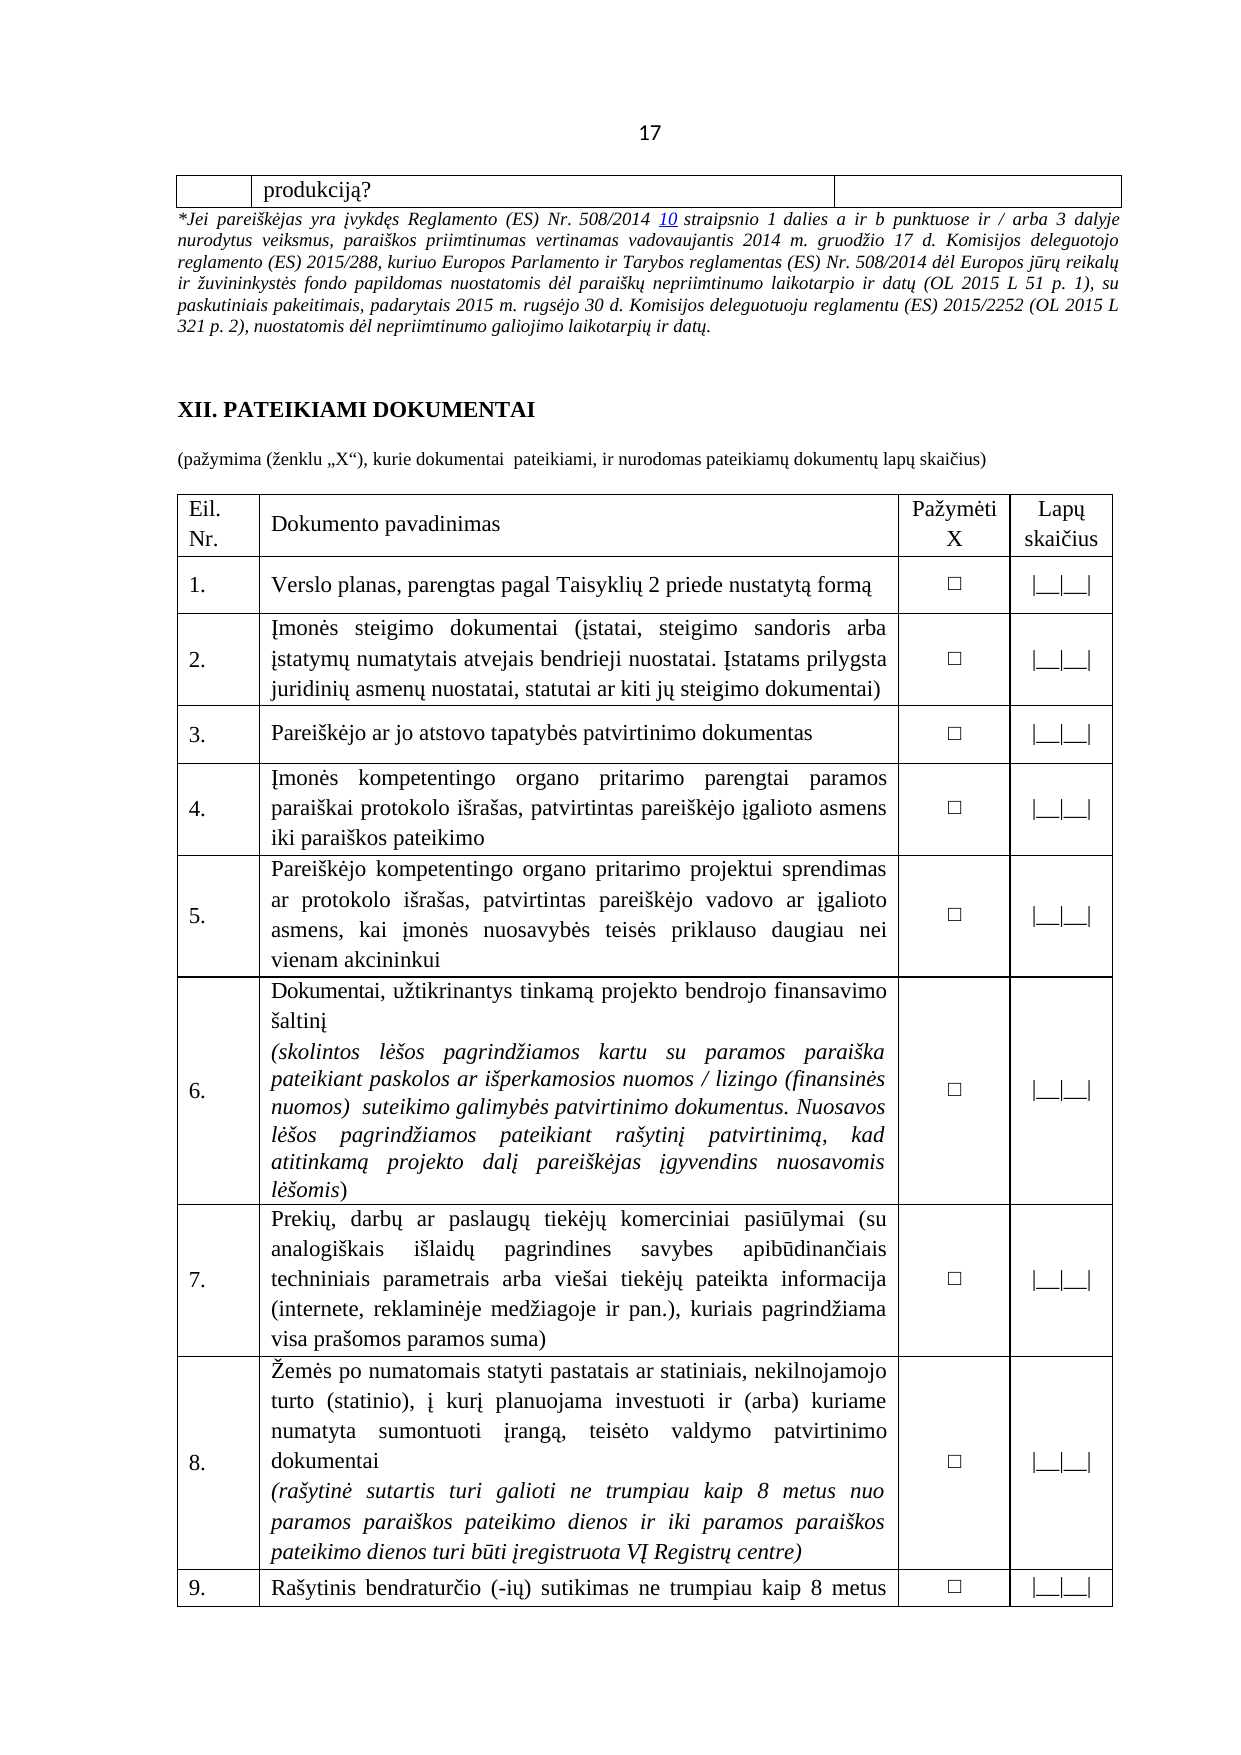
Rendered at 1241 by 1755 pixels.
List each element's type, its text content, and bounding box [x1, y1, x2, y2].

table_cell □ [899, 978, 1009, 1203]
table_cell |__|__| [1011, 557, 1112, 613]
table_cell □ [899, 764, 1009, 854]
table_cell 3. [178, 706, 259, 763]
table_cell |__|__| [1011, 1357, 1112, 1568]
table_cell Rašytinis bendraturčio (-ių) sutikimas ne trumpiau kaip 8 metus [260, 1570, 898, 1606]
table_cell 8. [178, 1357, 259, 1568]
text XII. PATEIKIAMi DOKUMENTAI [177, 396, 1122, 422]
table_cell [177, 176, 251, 207]
table_cell □ [899, 1357, 1009, 1568]
table_cell 4. [178, 764, 259, 854]
table_cell |__|__| [1011, 706, 1112, 763]
table_header Eil. Nr. [178, 495, 259, 556]
table_cell □ [899, 706, 1009, 763]
table_cell |__|__| [1011, 764, 1112, 854]
table_cell produkciją? [252, 176, 834, 207]
table_cell |__|__| [1011, 614, 1112, 705]
table_cell 1. [178, 557, 259, 613]
text *Jei pareiškėjas yra įvykdęs Reglamento (ES) Nr. 508/2014 10 straipsnio 1 dalies a ir b punktuose ir / arba 3 dalyje nurodytus veiksmus, paraiškos priimtinumas vertinamas vadovaujantis 2014 m. gruodžio 17 d. Komisijos deleguotojo reglamento (ES) 2015/288, kuriuo Europos Parlamento ir Tarybos reglamentas (ES) Nr. 508/2014 dėl Europos jūrų reikalų ir žuvininkystės fondo papildomas nuostatomis dėl paraiškų nepriimtinumo laikotarpio ir datų (OL 2015 L 51 p. 1), su paskutiniais pakeitimais, padarytais 2015 m. rugsėjo 30 d. Komisijos deleguotuoju reglamentu (ES) 2015/2252 (OL 2015 L 321 p. 2), nuostatomis dėl nepriimtinumo galiojimo laikotarpių ir datų. [177, 208, 1122, 337]
table_cell Verslo planas, parengtas pagal Taisyklių 2 priede nustatytą formą [260, 557, 898, 613]
table_cell □ [899, 557, 1009, 613]
table_cell Prekių, darbų ar paslaugų tiekėjų komerciniai pasiūlymai (su analogiškais išlaidų pagrindines savybes apibūdinančiais techniniais parametrais arba viešai tiekėjų pateikta informacija (internete, reklaminėje medžiagoje ir pan.), kuriais pagrindžiama visa prašomos paramos suma) [260, 1205, 898, 1356]
text (pažymima (ženklu „X“), kurie dokumentai pateikiami, ir nurodomas pateikiamų dokumentų lapų skaičius) [177, 448, 1122, 469]
table_cell □ [899, 1205, 1009, 1356]
table_cell [835, 176, 1121, 207]
table_cell □ [899, 856, 1009, 976]
table_cell 5. [178, 856, 259, 976]
table_cell Įmonės kompetentingo organo pritarimo parengtai paramos paraiškai protokolo išrašas, patvirtintas pareiškėjo įgalioto asmens iki paraiškos pateikimo [260, 764, 898, 854]
table_header Pažymėti X [899, 495, 1009, 556]
table_cell Žemės po numatomais statyti pastatais ar statiniais, nekilnojamojo turto (statinio), į kurį planuojama investuoti ir (arba) kuriame numatyta sumontuoti įrangą, teisėto valdymo patvirtinimo dokumentai (rašytinė sutartis turi galioti ne trumpiau kaip 8 metus nuo paramos paraiškos pateikimo dienos ir iki paramos paraiškos pateikimo dienos turi būti įregistruota VĮ Registrų centre) [260, 1357, 898, 1568]
table_header Dokumento pavadinimas [260, 495, 898, 556]
table_cell 2. [178, 614, 259, 705]
table_cell 9. [178, 1570, 259, 1606]
table_cell Įmonės steigimo dokumentai (įstatai, steigimo sandoris arba įstatymų numatytais atvejais bendrieji nuostatai. Įstatams prilygsta juridinių asmenų nuostatai, statutai ar kiti jų steigimo dokumentai) [260, 614, 898, 705]
table_cell Pareiškėjo ar jo atstovo tapatybės patvirtinimo dokumentas [260, 706, 898, 763]
table_cell Pareiškėjo kompetentingo organo pritarimo projektui sprendimas ar protokolo išrašas, patvirtintas pareiškėjo vadovo ar įgalioto asmens, kai įmonės nuosavybės teisės priklauso daugiau nei vienam akcininkui [260, 856, 898, 976]
table_cell |__|__| [1011, 1570, 1112, 1606]
table_cell 6. [178, 978, 259, 1203]
table_cell □ [899, 1570, 1009, 1606]
table_cell |__|__| [1011, 1205, 1112, 1356]
table_cell Dokumentai, užtikrinantys tinkamą projekto bendrojo finansavimo šaltinį (skolintos lėšos pagrindžiamos kartu su paramos paraiška pateikiant paskolos ar išperkamosios nuomos / lizingo (finansinės nuomos) suteikimo galimybės patvirtinimo dokumentus. Nuosavos lėšos pagrindžiamos pateikiant rašytinį patvirtinimą, kad atitinkamą projekto dalį pareiškėjas įgyvendins nuosavomis lėšomis) [260, 978, 898, 1203]
table_cell |__|__| [1011, 978, 1112, 1203]
table_cell 7. [178, 1205, 259, 1356]
table_cell |__|__| [1011, 856, 1112, 976]
table_cell □ [899, 614, 1009, 705]
table_header Lapų skaičius [1011, 495, 1112, 556]
